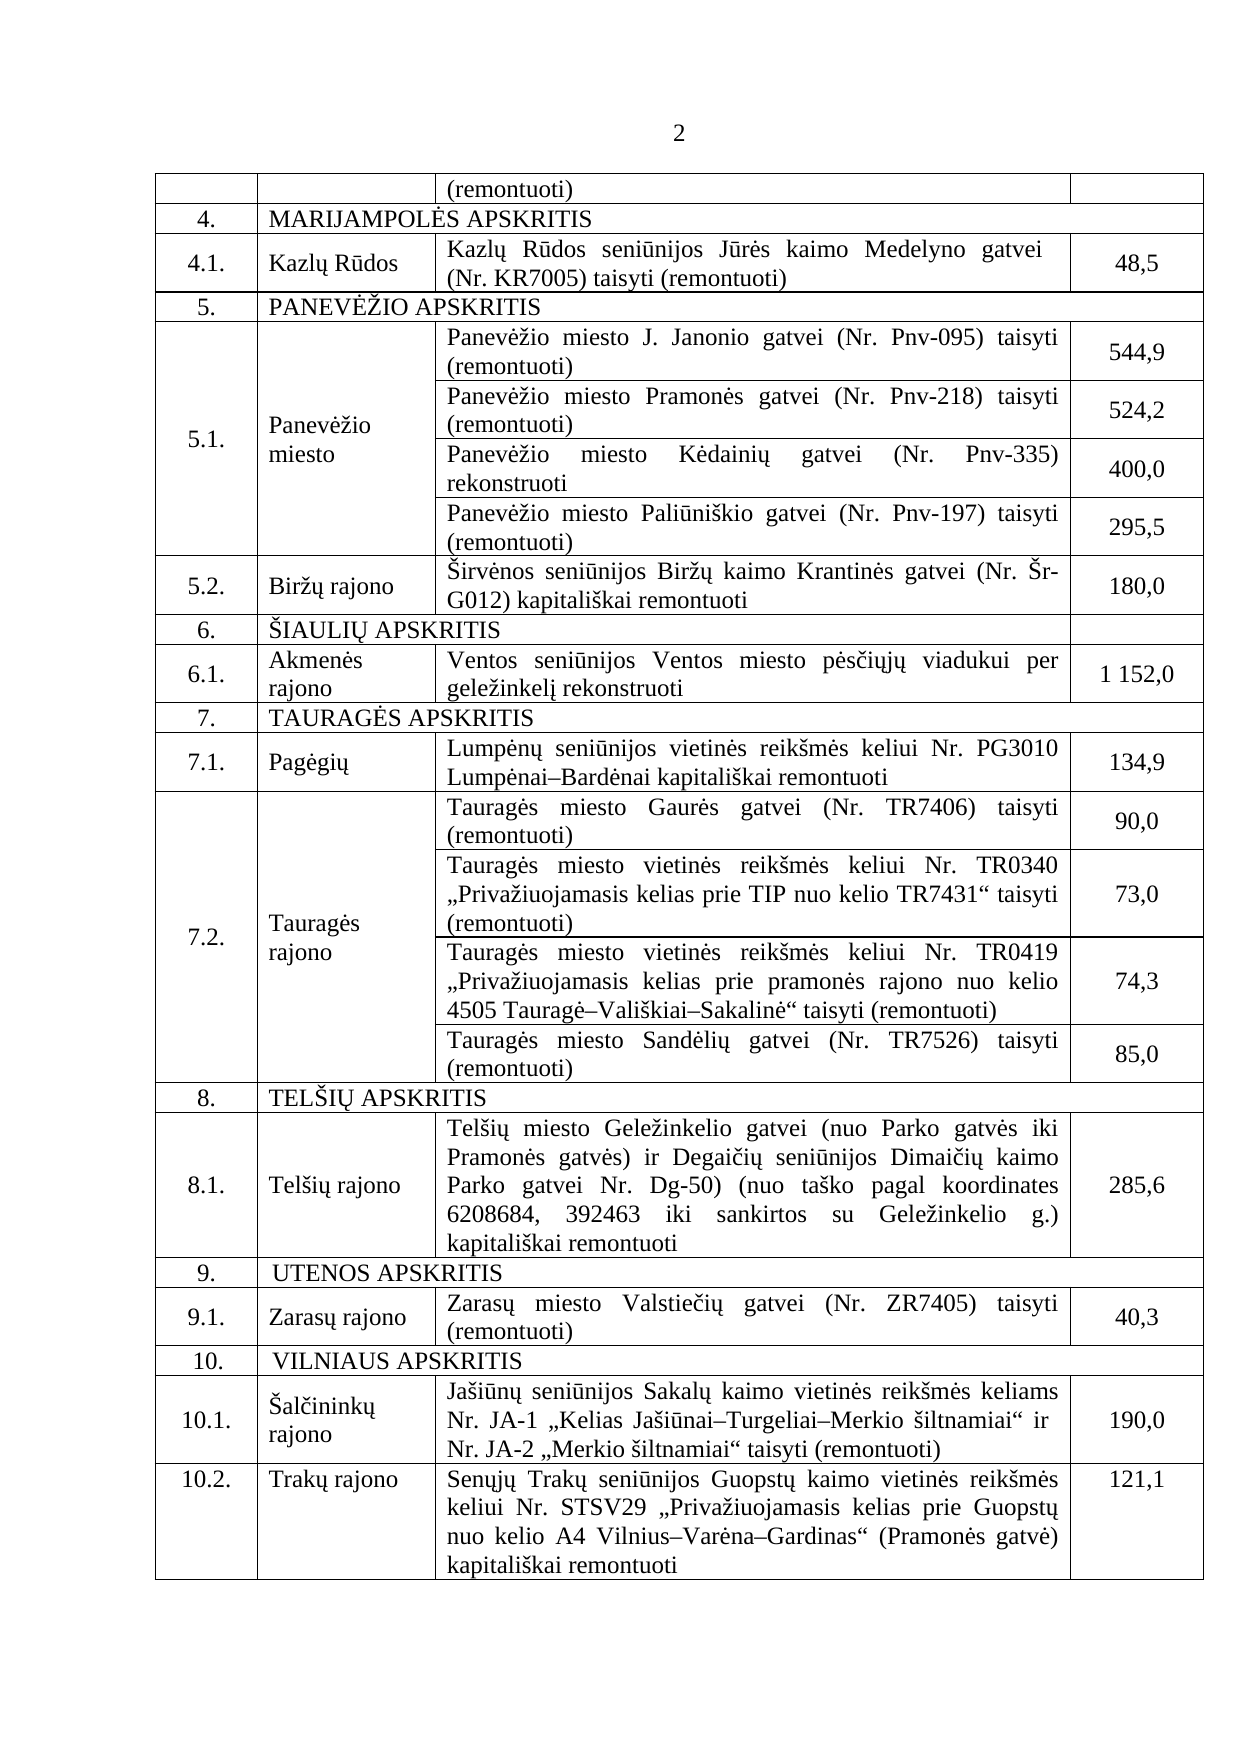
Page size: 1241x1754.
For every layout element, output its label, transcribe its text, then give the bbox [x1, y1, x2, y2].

table_cell ŠIAULIŲ APSKRITIS [258, 615, 1070, 644]
table_cell 400,0 [1071, 439, 1203, 497]
table_cell 10.1. [156, 1376, 257, 1463]
table_cell Tauragės miesto vietinės reikšmės keliui Nr. TR0340 „Privažiuojamasis kelias prie TIP nuo kelio TR7431“ taisyti (remontuoti) [436, 850, 1070, 936]
table_cell Biržų rajono [258, 556, 435, 614]
table_cell Jašiūnų seniūnijos Sakalų kaimo vietinės reikšmės keliams Nr. JA-1 „Kelias Jašiūnai–Turgeliai–Merkio šiltnamiai“ ir Nr. JA-2 „Merkio šiltnamiai“ taisyti (remontuoti) [436, 1376, 1070, 1463]
table_cell 295,5 [1071, 498, 1203, 555]
table_cell Tauragės rajono [258, 792, 435, 1082]
table_cell Telšių miesto Geležinkelio gatvei (nuo Parko gatvės iki Pramonės gatvės) ir Degaičių seniūnijos Dimaičių kaimo Parko gatvei Nr. Dg-50) (nuo taško pagal koordinates 6208684, 392463 iki sankirtos su Geležinkelio g.) kapitališkai remontuoti [436, 1113, 1070, 1257]
table_cell 5.1. [156, 322, 257, 555]
table_cell TELŠIŲ APSKRITIS [258, 1083, 1203, 1112]
table_cell 90,0 [1071, 792, 1203, 849]
table_cell MARIJAMPOLĖS APSKRITIS [258, 204, 1203, 233]
table_cell 544,9 [1071, 322, 1203, 380]
table_cell 40,3 [1071, 1288, 1203, 1345]
table_cell 4. [156, 204, 257, 233]
table_cell 74,3 [1071, 938, 1203, 1024]
table_cell 121,1 [1071, 1464, 1203, 1579]
table_cell Trakų rajono [258, 1464, 435, 1579]
table_cell 85,0 [1071, 1025, 1203, 1082]
table_cell 134,9 [1071, 733, 1203, 791]
table_cell Senųjų Trakų seniūnijos Guopstų kaimo vietinės reikšmės keliui Nr. STSV29 „Privažiuojamasis kelias prie Guopstų nuo kelio A4 Vilnius–Varėna–Gardinas“ (Pramonės gatvė) kapitališkai remontuoti [436, 1464, 1070, 1579]
table_cell Panevėžio miesto Pramonės gatvei (Nr. Pnv-218) taisyti (remontuoti) [436, 381, 1070, 438]
table_cell Pagėgių [258, 733, 435, 791]
table_cell PANEVĖŽIO APSKRITIS [258, 293, 1203, 321]
table_cell 73,0 [1071, 850, 1203, 936]
table_cell Kazlų Rūdos seniūnijos Jūrės kaimo Medelyno gatvei (Nr. KR7005) taisyti (remontuoti) [436, 234, 1070, 291]
table_cell 524,2 [1071, 381, 1203, 438]
table_cell [1071, 615, 1203, 644]
table_cell [258, 174, 435, 203]
table_cell Zarasų rajono [258, 1288, 435, 1345]
table_cell Tauragės miesto vietinės reikšmės keliui Nr. TR0419 „Privažiuojamasis kelias prie pramonės rajono nuo kelio 4505 Tauragė–Vališkiai–Sakalinė“ taisyti (remontuoti) [436, 938, 1070, 1024]
table_cell Telšių rajono [258, 1113, 435, 1257]
table_cell 7.2. [156, 792, 257, 1082]
table_cell 180,0 [1071, 556, 1203, 614]
table_cell Tauragės miesto Sandėlių gatvei (Nr. TR7526) taisyti (remontuoti) [436, 1025, 1070, 1082]
table_cell VILNIAUS APSKRITIS [258, 1346, 1203, 1375]
table_cell [1071, 174, 1203, 203]
table_cell Panevėžio miesto Kėdainių gatvei (Nr. Pnv-335) rekonstruoti [436, 439, 1070, 497]
table_cell 48,5 [1071, 234, 1203, 291]
table_cell 9.1. [156, 1288, 257, 1345]
table_cell Kazlų Rūdos [258, 234, 435, 291]
table_cell UTENOS APSKRITIS [258, 1258, 1203, 1287]
table_cell 8.1. [156, 1113, 257, 1257]
table_cell Širvėnos seniūnijos Biržų kaimo Krantinės gatvei (Nr. Šr-G012) kapitališkai remontuoti [436, 556, 1070, 614]
table_cell Panevėžio miesto Paliūniškio gatvei (Nr. Pnv-197) taisyti (remontuoti) [436, 498, 1070, 555]
table_cell 7.1. [156, 733, 257, 791]
table_cell 9. [156, 1258, 257, 1287]
table_cell Panevėžio miesto [258, 322, 435, 555]
table_cell 5.2. [156, 556, 257, 614]
table_cell 1 152,0 [1071, 645, 1203, 702]
table_cell 8. [156, 1083, 257, 1112]
table_cell 10.2. [156, 1464, 257, 1579]
table_cell Lumpėnų seniūnijos vietinės reikšmės keliui Nr. PG3010 Lumpėnai–Bardėnai kapitališkai remontuoti [436, 733, 1070, 791]
table_cell 6. [156, 615, 257, 644]
table_cell Zarasų miesto Valstiečių gatvei (Nr. ZR7405) taisyti (remontuoti) [436, 1288, 1070, 1345]
table_cell [156, 174, 257, 203]
table_cell Ventos seniūnijos Ventos miesto pėsčiųjų viadukui per geležinkelį rekonstruoti [436, 645, 1070, 702]
table_cell 5. [156, 293, 257, 321]
table_cell 285,6 [1071, 1113, 1203, 1257]
table_cell Akmenės rajono [258, 645, 435, 702]
table_cell 10. [156, 1346, 257, 1375]
table_cell 6.1. [156, 645, 257, 702]
table_cell (remontuoti) [436, 174, 1070, 203]
table_cell 7. [156, 703, 257, 732]
table_cell TAURAGĖS APSKRITIS [258, 703, 1203, 732]
table_cell Šalčininkų rajono [258, 1376, 435, 1463]
table_cell Panevėžio miesto J. Janonio gatvei (Nr. Pnv-095) taisyti (remontuoti) [436, 322, 1070, 380]
table_cell 190,0 [1071, 1376, 1203, 1463]
table_cell Tauragės miesto Gaurės gatvei (Nr. TR7406) taisyti (remontuoti) [436, 792, 1070, 849]
table_cell 4.1. [156, 234, 257, 291]
